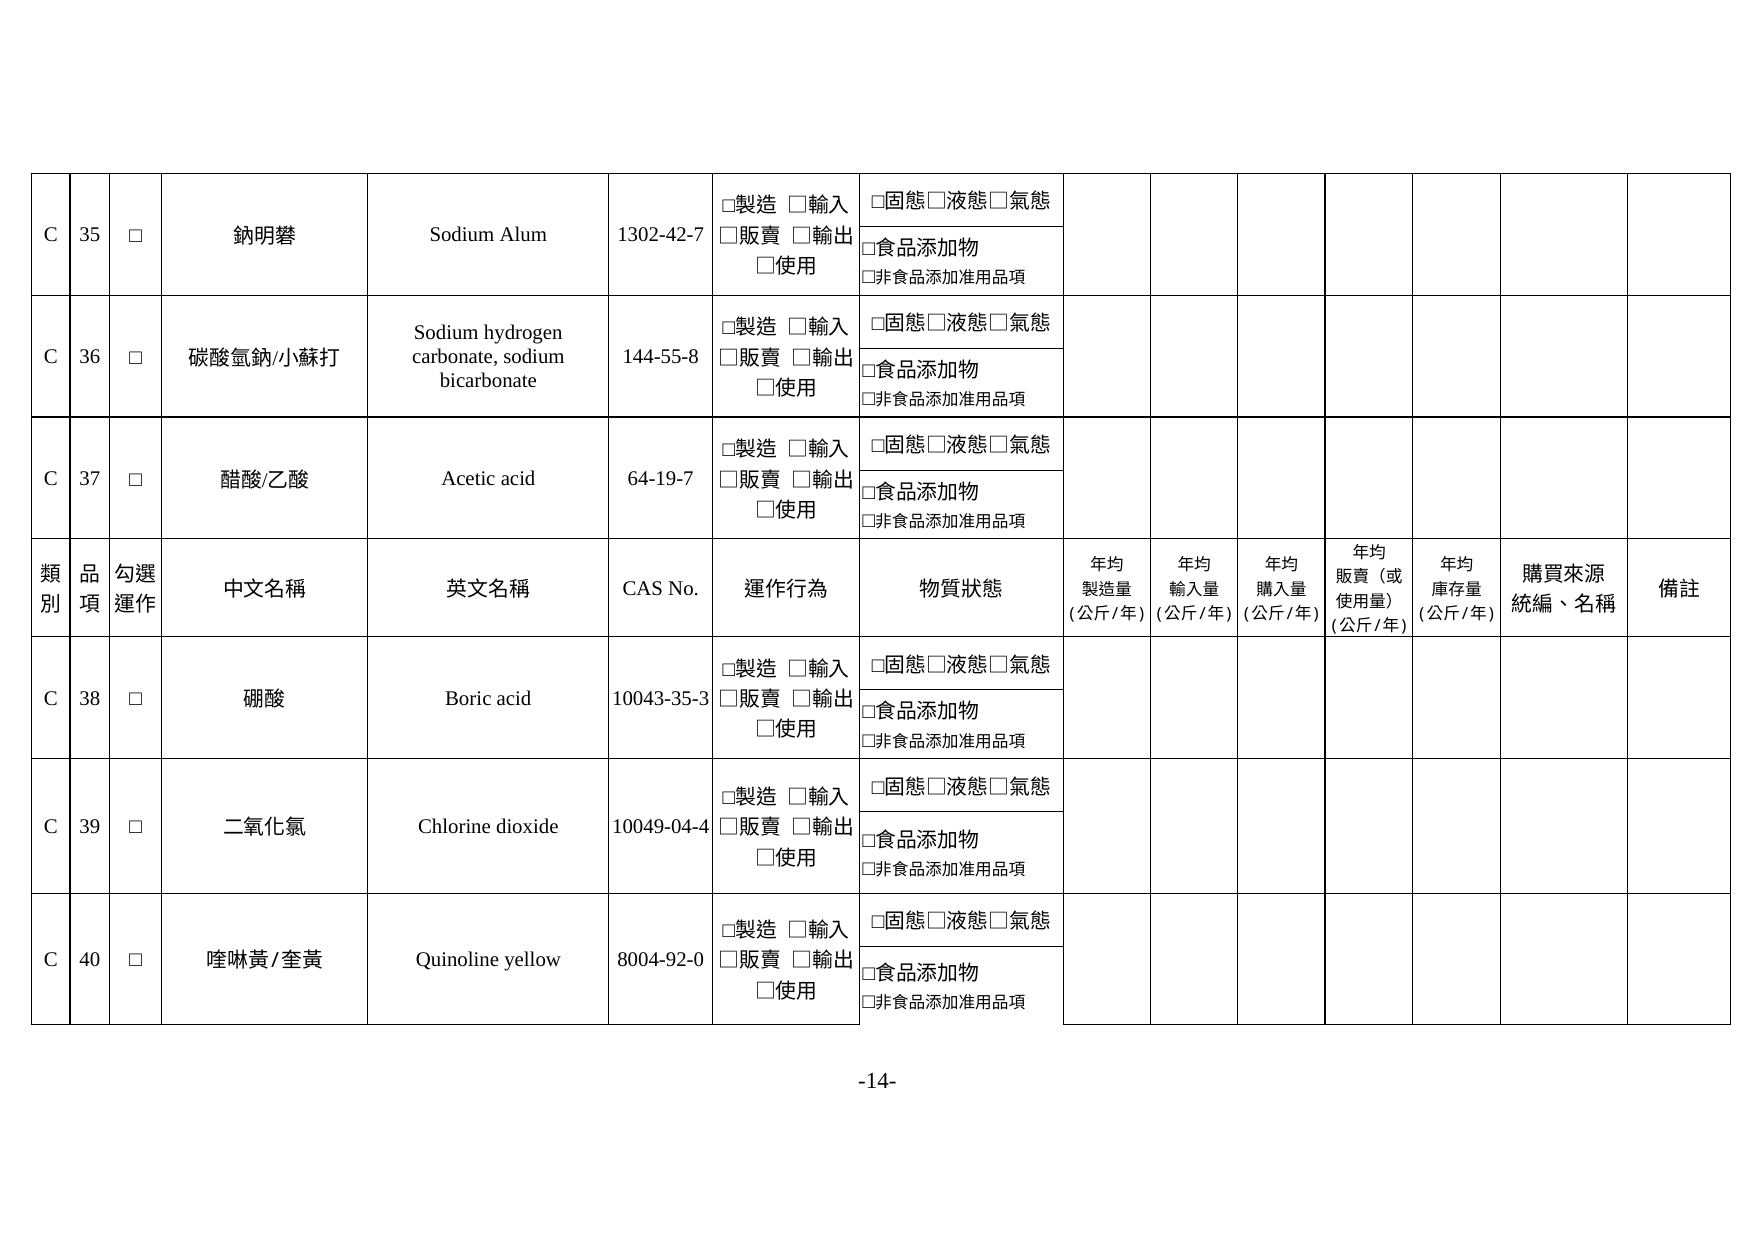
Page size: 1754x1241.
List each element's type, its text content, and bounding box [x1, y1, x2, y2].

table_cell [1628, 418, 1730, 538]
table_cell [1413, 894, 1500, 1024]
table_cell □製造 □輸入 □販賣 □輸出 □使用 [713, 174, 859, 294]
table_cell □製造 □輸入 □販賣 □輸出 □使用 [713, 296, 859, 416]
table_cell [1238, 637, 1324, 758]
table_cell 英文名稱 [368, 539, 608, 636]
table_cell [1238, 759, 1324, 892]
table_cell □固態□液態□氣態 [860, 418, 1063, 469]
table_cell □固態□液態□氣態 [860, 894, 1063, 946]
table_cell C [32, 174, 69, 294]
table_cell 64-19-7 [609, 418, 712, 538]
table_cell 37 [71, 418, 109, 538]
table_cell [1151, 418, 1237, 538]
table_cell [1064, 174, 1150, 294]
table_cell □固態□液態□氣態 [860, 759, 1063, 811]
table_cell [1238, 418, 1324, 538]
table_cell 10049-04-4 [609, 759, 712, 892]
table_cell 喹啉黃/奎黃 [162, 894, 367, 1024]
table_cell 35 [71, 174, 109, 294]
table_cell [1064, 759, 1150, 892]
table_cell □製造 □輸入 □販賣 □輸出 □使用 [713, 418, 859, 538]
table_cell 購買來源 統編、名稱 [1501, 539, 1627, 636]
table_cell [1064, 894, 1150, 1024]
table_cell [1413, 759, 1500, 892]
table_cell 40 [71, 894, 109, 1024]
table_cell C [32, 637, 69, 758]
table_cell 碳酸氫鈉/小蘇打 [162, 296, 367, 416]
table_cell [1064, 637, 1150, 758]
table_cell 10043-35-3 [609, 637, 712, 758]
table_cell □製造 □輸入 □販賣 □輸出 □使用 [713, 894, 859, 1024]
table_cell □製造 □輸入 □販賣 □輸出 □使用 [713, 637, 859, 758]
table_cell [1151, 759, 1237, 892]
table_cell [1326, 637, 1412, 758]
table_cell 年均 購入量 (公斤/年) [1238, 539, 1324, 636]
table_cell [1501, 296, 1627, 416]
table_cell [1628, 637, 1730, 758]
table_cell Quinoline yellow [368, 894, 608, 1024]
table_cell [1326, 894, 1412, 1024]
table_cell 硼酸 [162, 637, 367, 758]
table_cell [1238, 296, 1324, 416]
table_cell 年均 販賣（或使用量） (公斤/年) [1326, 539, 1412, 636]
table_cell □ [110, 759, 161, 892]
table_cell [1628, 174, 1730, 294]
table_cell [1413, 418, 1500, 538]
table_cell [1413, 296, 1500, 416]
table_cell [1326, 174, 1412, 294]
table_cell [1151, 637, 1237, 758]
table_cell [1628, 894, 1730, 1024]
table_cell 年均 製造量 (公斤/年) [1064, 539, 1150, 636]
table_cell [1501, 174, 1627, 294]
table_cell Boric acid [368, 637, 608, 758]
table_cell 39 [71, 759, 109, 892]
table_cell □食品添加物 □非食品添加准用品項 [860, 812, 1063, 892]
table_cell 運作行為 [713, 539, 859, 636]
table_cell □固態□液態□氣態 [860, 296, 1063, 348]
table_cell □製造 □輸入 □販賣 □輸出 □使用 [713, 759, 859, 892]
table_cell □食品添加物 □非食品添加准用品項 [860, 690, 1063, 758]
table_cell Chlorine dioxide [368, 759, 608, 892]
table_cell C [32, 418, 69, 538]
table_cell [1326, 759, 1412, 892]
table_cell 物質狀態 [860, 539, 1063, 636]
table_cell [1501, 759, 1627, 892]
table_cell C [32, 894, 69, 1024]
table_cell [1326, 418, 1412, 538]
table_cell □食品添加物 □非食品添加准用品項 [860, 227, 1063, 294]
table_cell □ [110, 894, 161, 1024]
table_cell 二氧化氯 [162, 759, 367, 892]
table_cell [1413, 174, 1500, 294]
table_cell [1501, 894, 1627, 1024]
table_cell 勾選運作 [110, 539, 161, 636]
table_cell [1501, 637, 1627, 758]
table_cell □ [110, 296, 161, 416]
table_cell 品項 [71, 539, 109, 636]
table_cell 1302-42-7 [609, 174, 712, 294]
table_cell 類別 [32, 539, 69, 636]
table_cell [1501, 418, 1627, 538]
table_cell Sodium hydrogen carbonate, sodium bicarbonate [368, 296, 608, 416]
table_cell □固態□液態□氣態 [860, 174, 1063, 226]
table_cell [1238, 174, 1324, 294]
table_cell 144-55-8 [609, 296, 712, 416]
table_cell 8004-92-0 [609, 894, 712, 1024]
table_cell 備註 [1628, 539, 1730, 636]
table_cell CAS No. [609, 539, 712, 636]
table_cell C [32, 759, 69, 892]
table_cell [1238, 894, 1324, 1024]
table_cell 鈉明礬 [162, 174, 367, 294]
table_cell C [32, 296, 69, 416]
table_cell 年均 輸入量 (公斤/年) [1151, 539, 1237, 636]
table_cell 36 [71, 296, 109, 416]
table_cell □ [110, 637, 161, 758]
table_cell Acetic acid [368, 418, 608, 538]
table_cell □ [110, 174, 161, 294]
table_cell [1151, 894, 1237, 1024]
table_cell □食品添加物 □非食品添加准用品項 [860, 349, 1063, 416]
table_cell 年均 庫存量 (公斤/年) [1413, 539, 1500, 636]
table_cell [1151, 296, 1237, 416]
table_cell □ [110, 418, 161, 538]
table_cell [1413, 637, 1500, 758]
table_cell [1064, 418, 1150, 538]
table_cell [1064, 296, 1150, 416]
table_cell [1628, 759, 1730, 892]
table_cell 38 [71, 637, 109, 758]
table_cell [1628, 296, 1730, 416]
table_cell 中文名稱 [162, 539, 367, 636]
table_cell □食品添加物 □非食品添加准用品項 [860, 471, 1063, 538]
table_cell □食品添加物 □非食品添加准用品項 [860, 947, 1063, 1024]
table_cell □固態□液態□氣態 [860, 637, 1063, 689]
table_cell 醋酸/乙酸 [162, 418, 367, 538]
table_cell [1151, 174, 1237, 294]
table_cell [1326, 296, 1412, 416]
table_cell Sodium Alum [368, 174, 608, 294]
